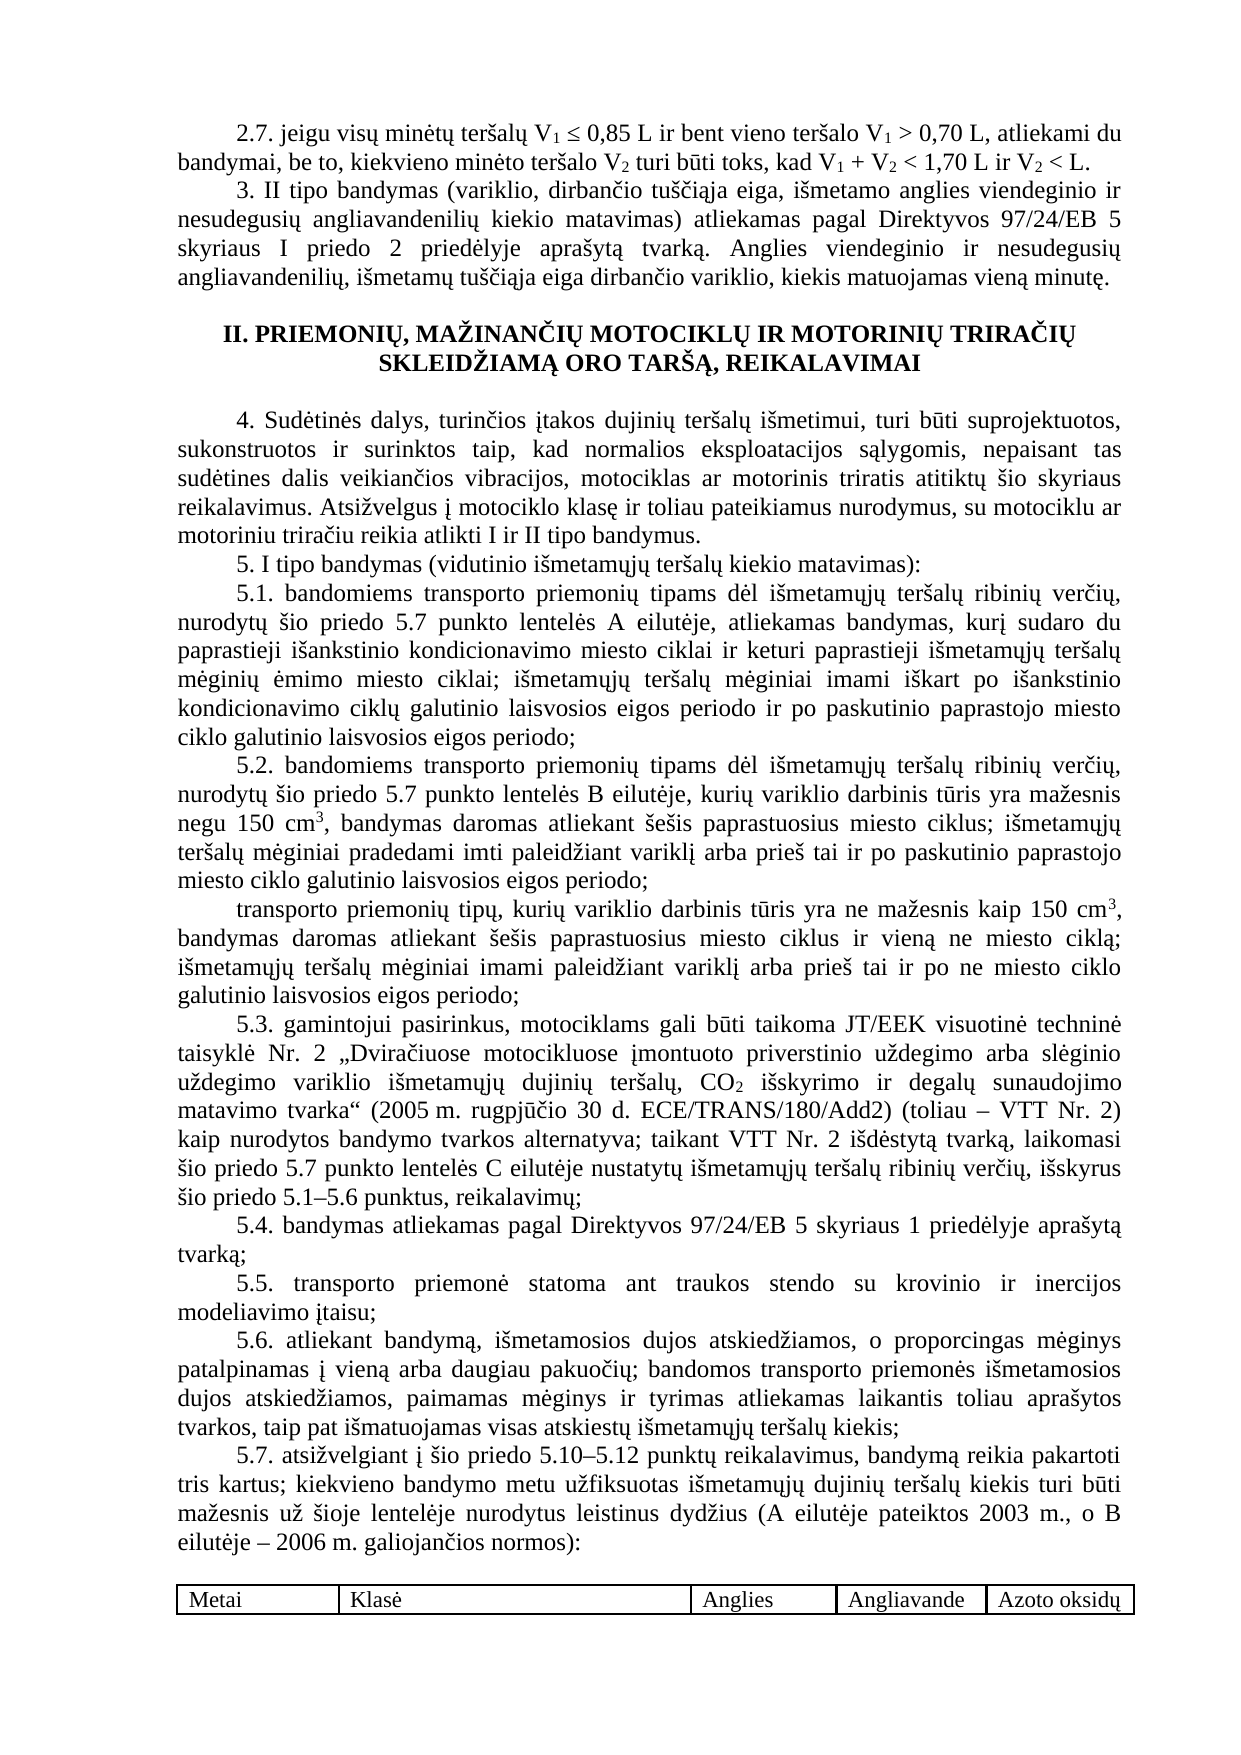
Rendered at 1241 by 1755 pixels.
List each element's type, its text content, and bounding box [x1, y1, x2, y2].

table_header Anglies [692, 1586, 835, 1613]
text 5.5. transporto priemonė statoma ant traukos stendo su krovinio ir inercijos modeliavimo įtaisu; [177, 1268, 1122, 1326]
text 2.7. jeigu visų minėtų teršalų V1 ≤ 0,85 L ir bent vieno teršalo V1 > 0,70 L, atliekami du bandymai, be to, kiekvieno minėto teršalo V2 turi būti toks, kad V1 + V2 < 1,70 L ir V2 < L. [177, 118, 1122, 176]
text 4. Sudėtinės dalys, turinčios įtakos dujinių teršalų išmetimui, turi būti suprojektuotos, sukonstruotos ir surinktos taip, kad normalios eksploatacijos sąlygomis, nepaisant tas sudėtines dalis veikiančios vibracijos, motociklas ar motorinis triratis atitiktų šio skyriaus reikalavimus. Atsižvelgus į motociklo klasę ir toliau pateikiamus nurodymus, su motociklu ar motoriniu triračiu reikia atlikti I ir II tipo bandymus. [177, 406, 1122, 549]
text 3. II tipo bandymas (variklio, dirbančio tuščiąja eiga, išmetamo anglies viendeginio ir nesudegusių angliavandenilių kiekio matavimas) atliekamas pagal Direktyvos 97/24/EB 5 skyriaus I priedo 2 priedėlyje aprašytą tvarką. Anglies viendeginio ir nesudegusių angliavandenilių, išmetamų tuščiąja eiga dirbančio variklio, kiekis matuojamas vieną minutę. [177, 176, 1122, 291]
text 5.7. atsižvelgiant į šio priedo 5.10–5.12 punktų reikalavimus, bandymą reikia pakartoti tris kartus; kiekvieno bandymo metu užfiksuotas išmetamųjų dujinių teršalų kiekis turi būti mažesnis už šioje lentelėje nurodytus leistinus dydžius (A eilutėje pateiktos 2003 m., o B eilutėje – 2006 m. galiojančios normos): [177, 1441, 1122, 1556]
text transporto priemonių tipų, kurių variklio darbinis tūris yra ne mažesnis kaip 150 cm3, bandymas daromas atliekant šešis paprastuosius miesto ciklus ir vieną ne miesto ciklą; išmetamųjų teršalų mėginiai imami paleidžiant variklį arba prieš tai ir po ne miesto ciklo galutinio laisvosios eigos periodo; [177, 894, 1122, 1009]
text 5.6. atliekant bandymą, išmetamosios dujos atskiedžiamos, o proporcingas mėginys patalpinamas į vieną arba daugiau pakuočių; bandomos transporto priemonės išmetamosios dujos atskiedžiamos, paimamas mėginys ir tyrimas atliekamas laikantis toliau aprašytos tvarkos, taip pat išmatuojamas visas atskiestų išmetamųjų teršalų kiekis; [177, 1326, 1122, 1441]
text 5.2. bandomiems transporto priemonių tipams dėl išmetamųjų teršalų ribinių verčių, nurodytų šio priedo 5.7 punkto lentelės B eilutėje, kurių variklio darbinis tūris yra mažesnis negu 150 cm3, bandymas daromas atliekant šešis paprastuosius miesto ciklus; išmetamųjų teršalų mėginiai pradedami imti paleidžiant variklį arba prieš tai ir po paskutinio paprastojo miesto ciklo galutinio laisvosios eigos periodo; [177, 751, 1122, 894]
text 5.4. bandymas atliekamas pagal Direktyvos 97/24/EB 5 skyriaus 1 priedėlyje aprašytą tvarką; [177, 1211, 1122, 1268]
table_header Azoto oksidų [988, 1586, 1133, 1613]
table_header Metai [178, 1586, 338, 1613]
table_header Klasė [340, 1586, 690, 1613]
text 5.1. bandomiems transporto priemonių tipams dėl išmetamųjų teršalų ribinių verčių, nurodytų šio priedo 5.7 punkto lentelės A eilutėje, atliekamas bandymas, kurį sudaro du paprastieji išankstinio kondicionavimo miesto ciklai ir keturi paprastieji išmetamųjų teršalų mėginių ėmimo miesto ciklai; išmetamųjų teršalų mėginiai imami iškart po išankstinio kondicionavimo ciklų galutinio laisvosios eigos periodo ir po paskutinio paprastojo miesto ciklo galutinio laisvosios eigos periodo; [177, 578, 1122, 751]
table_header Angliavande [838, 1586, 985, 1613]
text 5.3. gamintojui pasirinkus, motociklams gali būti taikoma JT/EEK visuotinė techninė taisyklė Nr. 2 „Dviračiuose motocikluose įmontuoto priverstinio uždegimo arba slėginio uždegimo variklio išmetamųjų dujinių teršalų, CO2 išskyrimo ir degalų sunaudojimo matavimo tvarka“ (2005 m. rugpjūčio 30 d. ECE/TRANS/180/Add2) (toliau – VTT Nr. 2) kaip nurodytos bandymo tvarkos alternatyva; taikant VTT Nr. 2 išdėstytą tvarką, laikomasi šio priedo 5.7 punkto lentelės C eilutėje nustatytų išmetamųjų teršalų ribinių verčių, išskyrus šio priedo 5.1–5.6 punktus, reikalavimų; [177, 1009, 1122, 1211]
text II. PRIEMONIŲ, MAŽINANČIŲ MOTOCIKLŲ IR MOTORINIŲ TRIRAČIŲ SKLEIDŽIAMĄ ORO TARŠĄ, REIKALAVIMAI [177, 319, 1122, 377]
text 5. I tipo bandymas (vidutinio išmetamųjų teršalų kiekio matavimas): [177, 549, 1122, 578]
